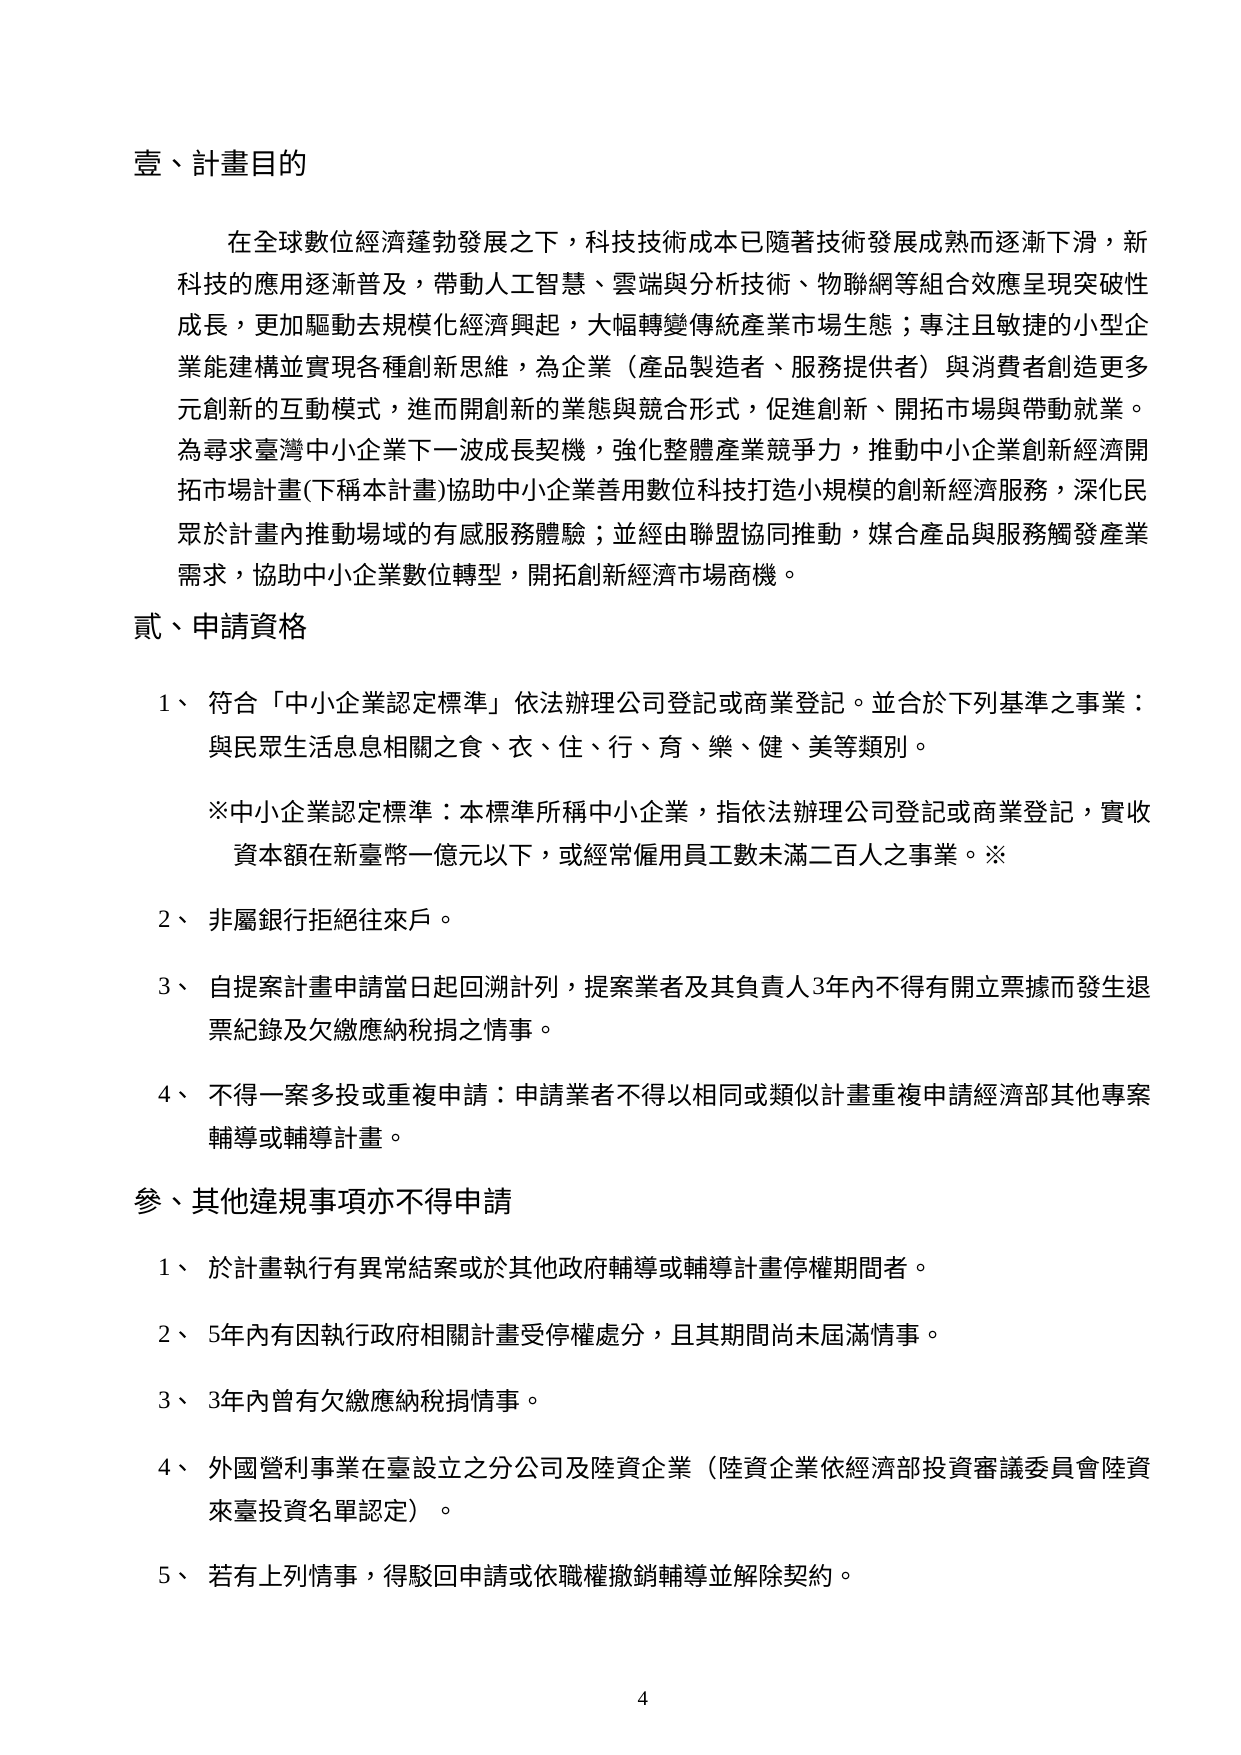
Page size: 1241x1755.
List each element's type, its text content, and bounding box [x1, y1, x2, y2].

list 不得一案多投或重複申請：申請業者不得以相同或類似計畫重複申請經濟部其他專案輔導或輔導計畫。 [158, 1073, 1152, 1156]
list 若有上列情事，得駁回申請或依職權撤銷輔導並解除契約。 [158, 1554, 1152, 1596]
subtitle 壹、計畫目的 [133, 140, 1152, 182]
list 於計畫執行有異常結案或於其他政府輔導或輔導計畫停權期間者。 [158, 1246, 1152, 1287]
list 符合「中小企業認定標準」依法辦理公司登記或商業登記。並合於下列基準之事業：與民眾生活息息相關之食、衣、住、行、育、樂、健、美等類別。 [158, 681, 1152, 764]
text ※中小企業認定標準：本標準所稱中小企業，指依法辦理公司登記或商業登記，實收資本額在新臺幣一億元以下，或經常僱用員工數未滿二百人之事業。※ [208, 789, 1152, 873]
list 自提案計畫申請當日起回溯計列，提案業者及其負責人3年內不得有開立票據而發生退票紀錄及欠繳應納稅捐之情事。 [158, 964, 1152, 1048]
subtitle 參、其他違規事項亦不得申請 [133, 1179, 1152, 1221]
list 非屬銀行拒絕往來戶。 [158, 898, 1152, 939]
subtitle 貳、申請資格 [133, 603, 1152, 646]
list 外國營利事業在臺設立之分公司及陸資企業（陸資企業依經濟部投資審議委員會陸資來臺投資名單認定）。 [158, 1446, 1152, 1529]
list 5年內有因執行政府相關計畫受停權處分，且其期間尚未屆滿情事。 [158, 1312, 1152, 1354]
list 3年內曾有欠繳應納稅捐情事。 [158, 1379, 1152, 1421]
text 在全球數位經濟蓬勃發展之下，科技技術成本已隨著技術發展成熟而逐漸下滑，新科技的應用逐漸普及，帶動人工智慧、雲端與分析技術、物聯網等組合效應呈現突破性成長，更加驅動去規模化經濟興起，大幅轉變傳統產業市場生態；專注且敏捷的小型企業能建構並實現各種創新思維，為企業（產品製造者、服務提供者）與消費者創造更多元創新的互動模式，進而開創新的業態與競合形式，促進創新、開拓市場與帶動就業。為尋求臺灣中小企業下一波成長契機，強化整體產業競爭力，推動中小企業創新經濟開拓市場計畫(下稱本計畫)協助中小企業善用數位科技打造小規模的創新經濟服務，深化民眾於計畫內推動場域的有感服務體驗；並經由聯盟協同推動，媒合產品與服務觸發產業需求，協助中小企業數位轉型，開拓創新經濟市場商機。 [177, 218, 1152, 593]
